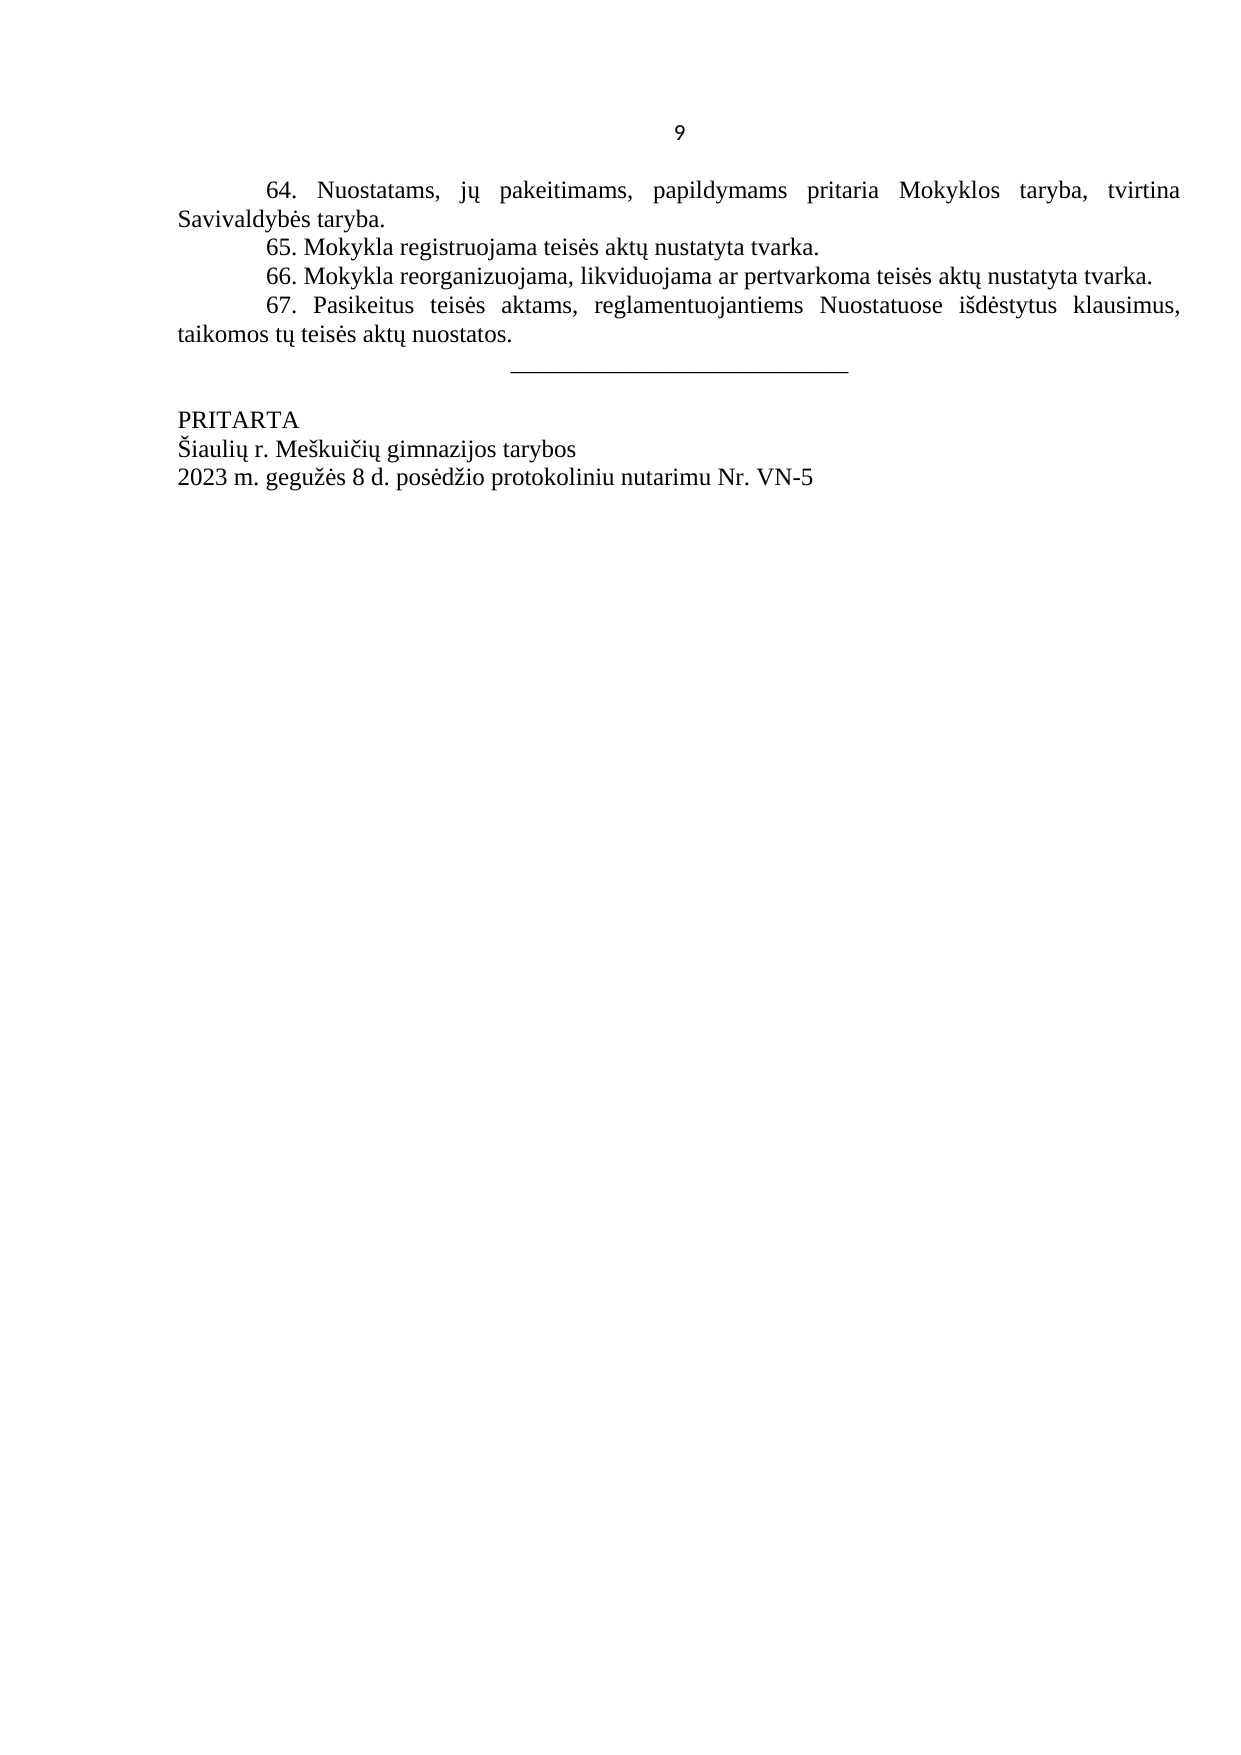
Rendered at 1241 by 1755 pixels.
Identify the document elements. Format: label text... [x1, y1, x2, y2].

text PRITARTA [177, 405, 1181, 434]
text 66. Mokykla reorganizuojama, likviduojama ar pertvarkoma teisės aktų nustatyta tvarka. [177, 261, 1181, 290]
text ___________________________ [177, 347, 1181, 376]
text 65. Mokykla registruojama teisės aktų nustatyta tvarka. [177, 232, 1181, 261]
text 64. Nuostatams, jų pakeitimams, papildymams pritaria Mokyklos taryba, tvirtina Savivaldybės taryba. [177, 175, 1181, 232]
text Šiaulių r. Meškuičių gimnazijos tarybos 2023 m. gegužės 8 d. posėdžio protokoliniu nutarimu Nr. VN-5 [177, 434, 1181, 491]
text 67. Pasikeitus teisės aktams, reglamentuojantiems Nuostatuose išdėstytus klausimus, taikomos tų teisės aktų nuostatos. [177, 290, 1181, 347]
